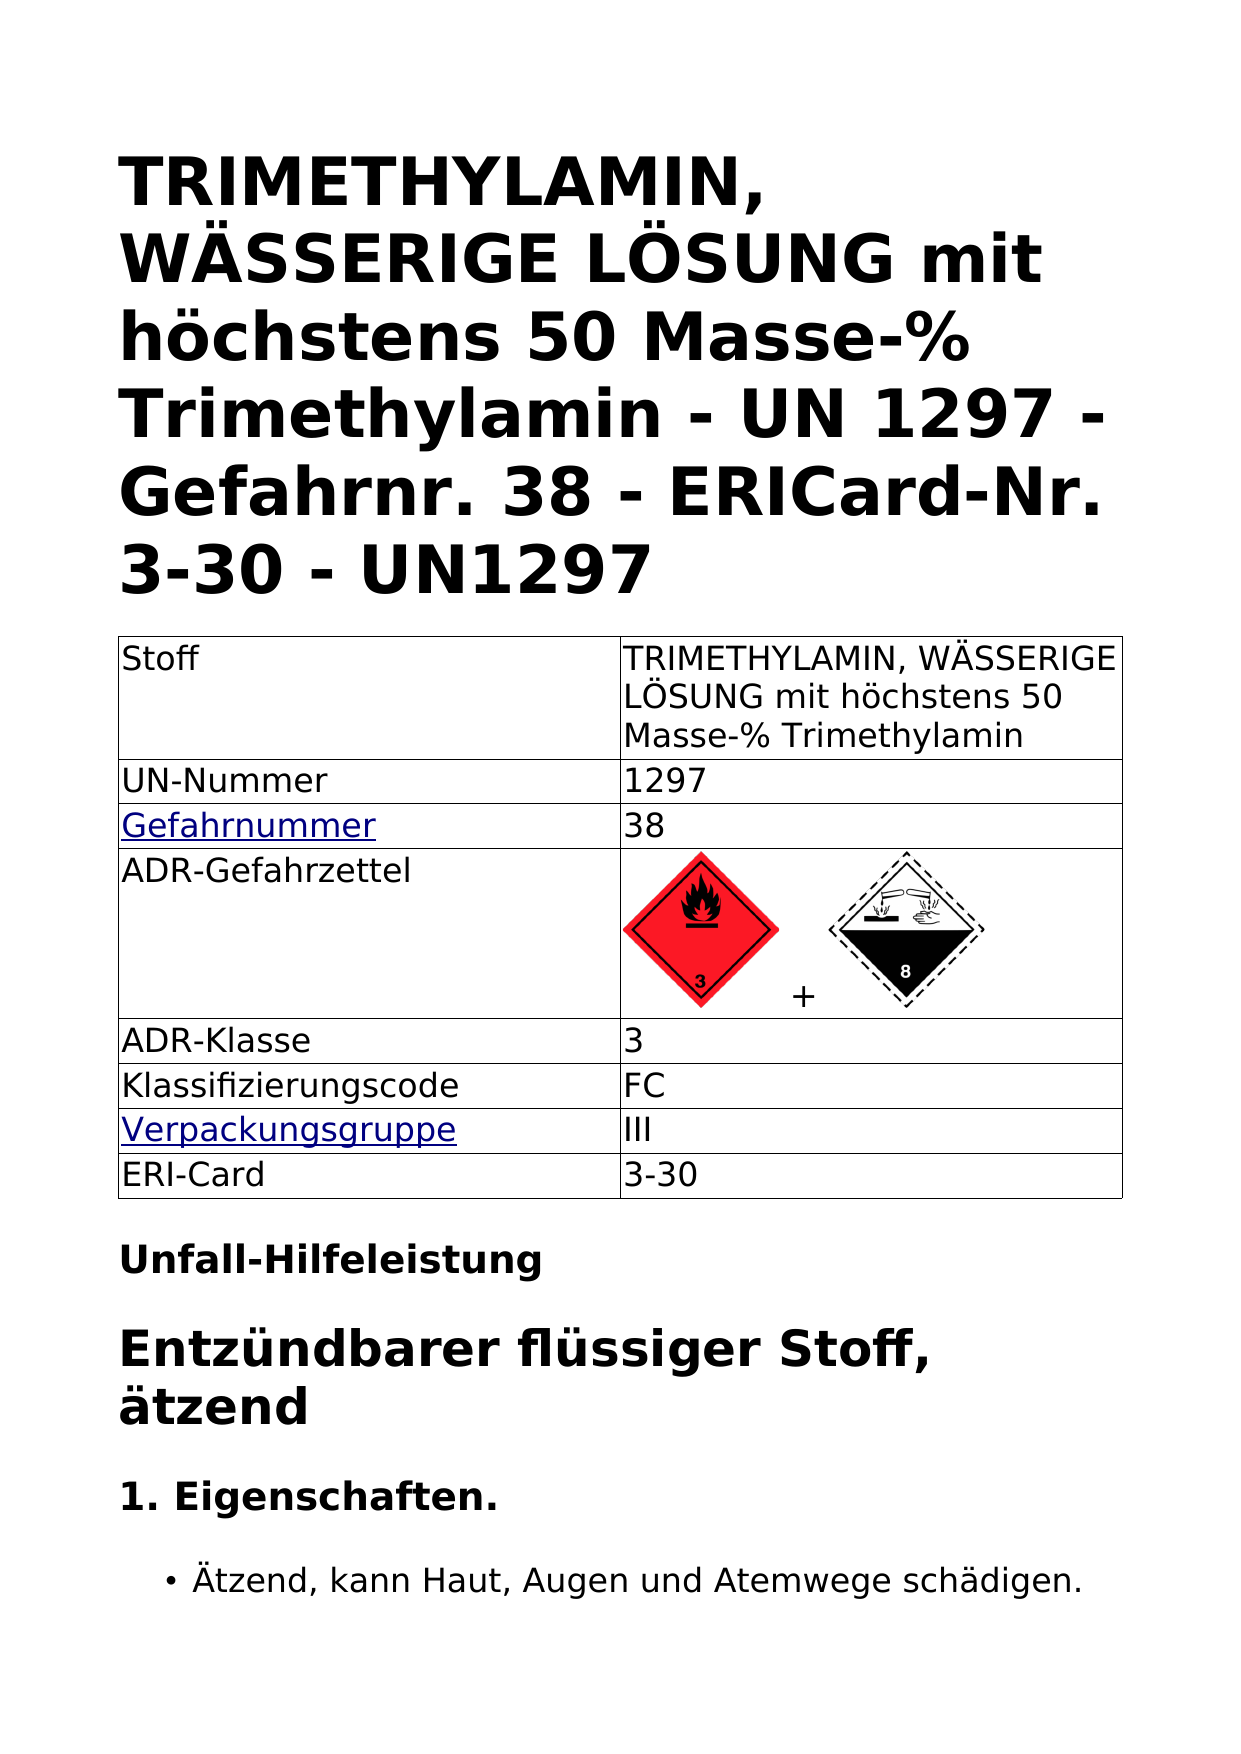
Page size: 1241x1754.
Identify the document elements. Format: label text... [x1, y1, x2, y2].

picture [622, 851, 780, 1008]
table_cell UN-Nummer [119, 760, 620, 803]
picture [828, 851, 985, 1008]
table_cell 38 [621, 804, 1122, 848]
list Ätzend, kann Haut, Augen und Atemwege schädigen. [177, 1561, 1122, 1600]
table_cell FC [621, 1064, 1122, 1108]
table_cell 3 [621, 1019, 1122, 1063]
table_cell III [621, 1109, 1122, 1153]
table_cell ADR-Gefahrzettel [119, 849, 620, 1018]
table_cell Gefahrnummer [119, 804, 620, 848]
table_cell Klassifizierungscode [119, 1064, 620, 1108]
table_cell ERI-Card [119, 1154, 620, 1197]
table_cell 1297 [621, 760, 1122, 803]
subtitle 1. Eigenschaften. [118, 1474, 1122, 1519]
table_cell + [621, 849, 1122, 1018]
table_cell 3-30 [621, 1154, 1122, 1197]
table_header Stoff [119, 637, 620, 758]
subtitle Entzündbarer flüssiger Stoff, ätzend [118, 1320, 1122, 1436]
table_cell Verpackungsgruppe [119, 1109, 620, 1153]
subtitle TRIMETHYLAMIN, WÄSSERIGE LÖSUNG mit höchstens 50 Masse-% Trimethylamin - UN 1297 - Gefahrnr. 38 - ERICard-Nr. 3-30 - UN1297 [118, 143, 1122, 609]
table_cell ADR-Klasse [119, 1019, 620, 1063]
table_header TRIMETHYLAMIN, WÄSSERIGE LÖSUNG mit höchstens 50 Masse-% Trimethylamin [621, 637, 1122, 758]
subtitle Unfall-Hilfeleistung [118, 1237, 1122, 1282]
